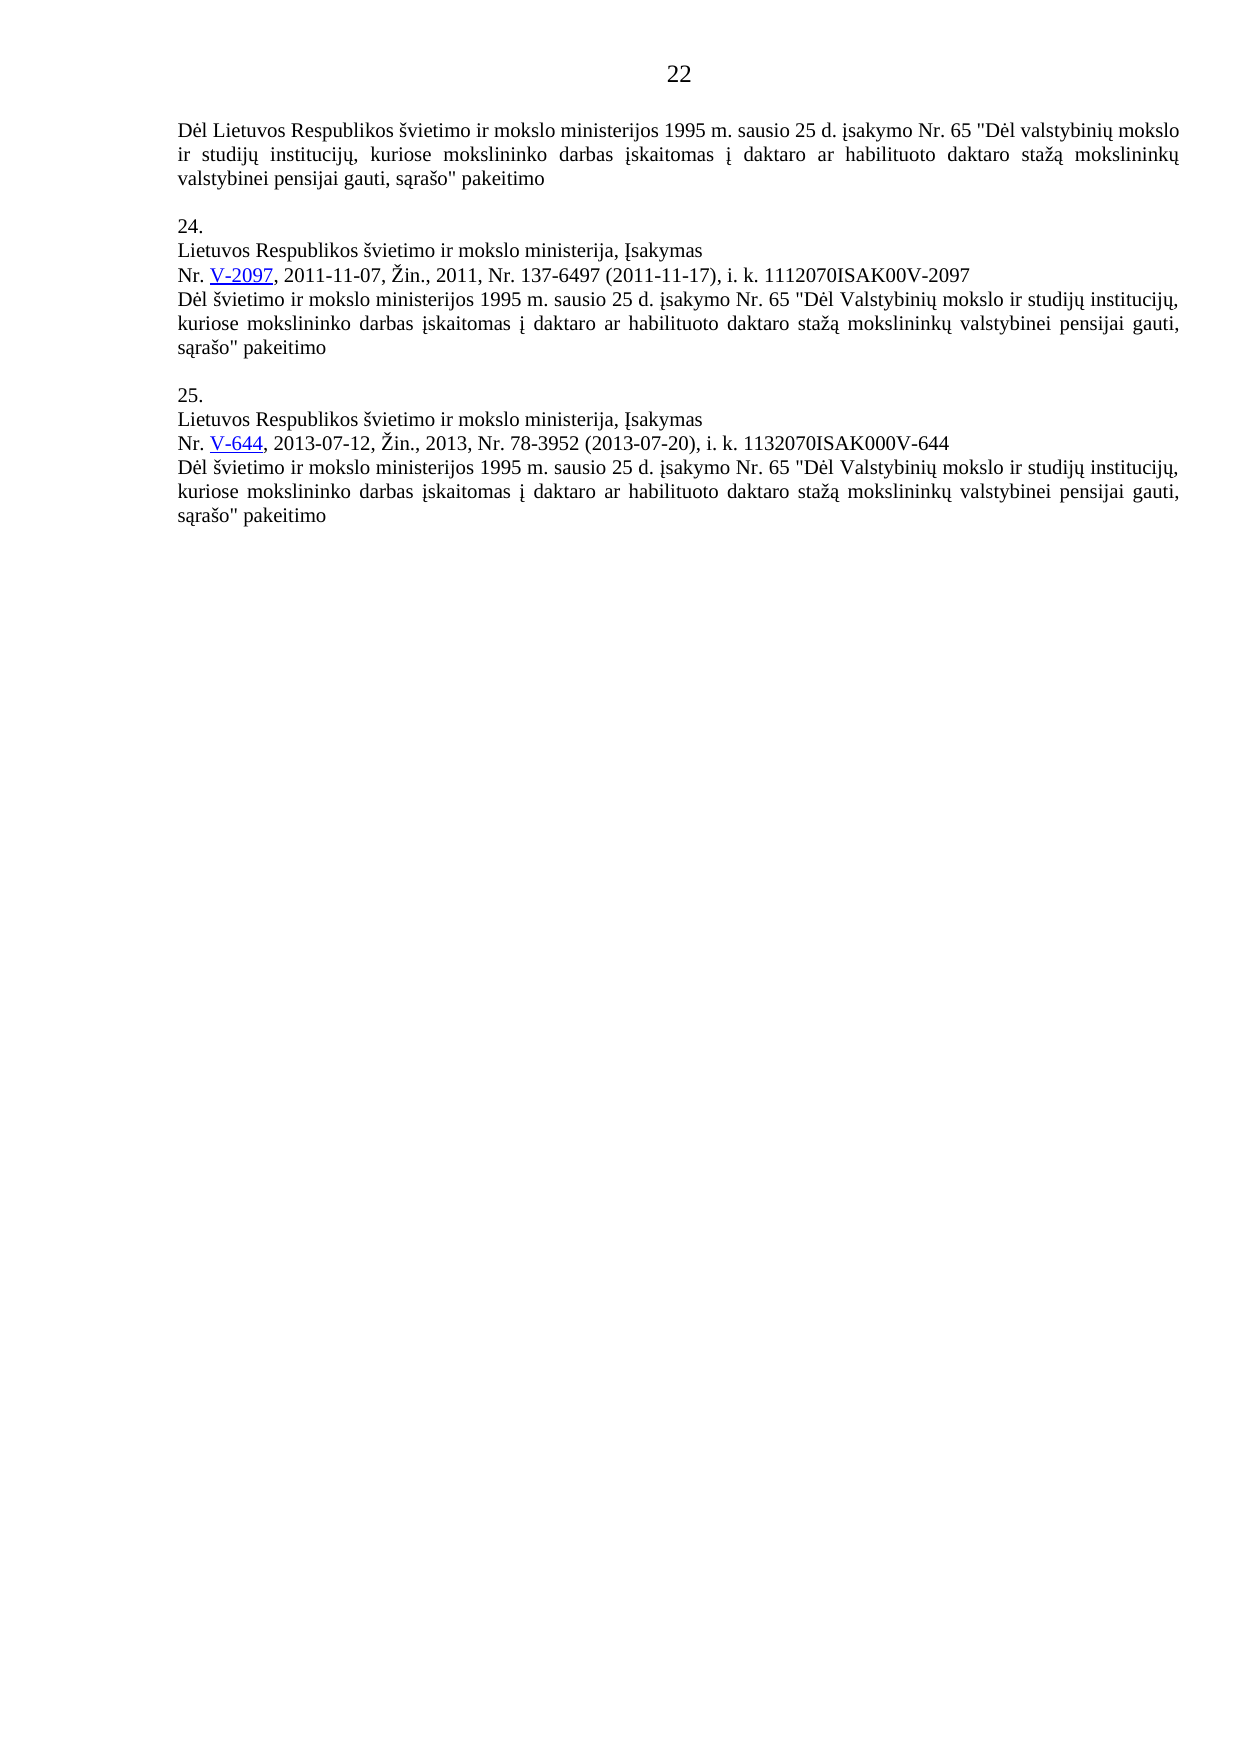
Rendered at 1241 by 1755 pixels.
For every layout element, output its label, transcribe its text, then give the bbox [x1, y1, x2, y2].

text Lietuvos Respublikos švietimo ir mokslo ministerija, Įsakymas [177, 407, 1181, 431]
text Dėl švietimo ir mokslo ministerijos 1995 m. sausio 25 d. įsakymo Nr. 65 "Dėl Valstybinių mokslo ir studijų institucijų, kuriose mokslininko darbas įskaitomas į daktaro ar habilituoto daktaro stažą mokslininkų valstybinei pensijai gauti, sąrašo" pakeitimo [177, 287, 1181, 359]
text Dėl Lietuvos Respublikos švietimo ir mokslo ministerijos 1995 m. sausio 25 d. įsakymo Nr. 65 "Dėl valstybinių mokslo ir studijų institucijų, kuriose mokslininko darbas įskaitomas į daktaro ar habilituoto daktaro stažą mokslininkų valstybinei pensijai gauti, sąrašo" pakeitimo [177, 118, 1181, 190]
text Nr. V-2097, 2011-11-07, Žin., 2011, Nr. 137-6497 (2011-11-17), i. k. 1112070ISAK00V-2097 [177, 262, 1181, 287]
text Dėl švietimo ir mokslo ministerijos 1995 m. sausio 25 d. įsakymo Nr. 65 "Dėl Valstybinių mokslo ir studijų institucijų, kuriose mokslininko darbas įskaitomas į daktaro ar habilituoto daktaro stažą mokslininkų valstybinei pensijai gauti, sąrašo" pakeitimo [177, 455, 1181, 527]
text Nr. V-644, 2013-07-12, Žin., 2013, Nr. 78-3952 (2013-07-20), i. k. 1132070ISAK000V-644 [177, 431, 1181, 455]
text 24. [177, 214, 1181, 238]
text 25. [177, 383, 1181, 407]
text Lietuvos Respublikos švietimo ir mokslo ministerija, Įsakymas [177, 238, 1181, 262]
